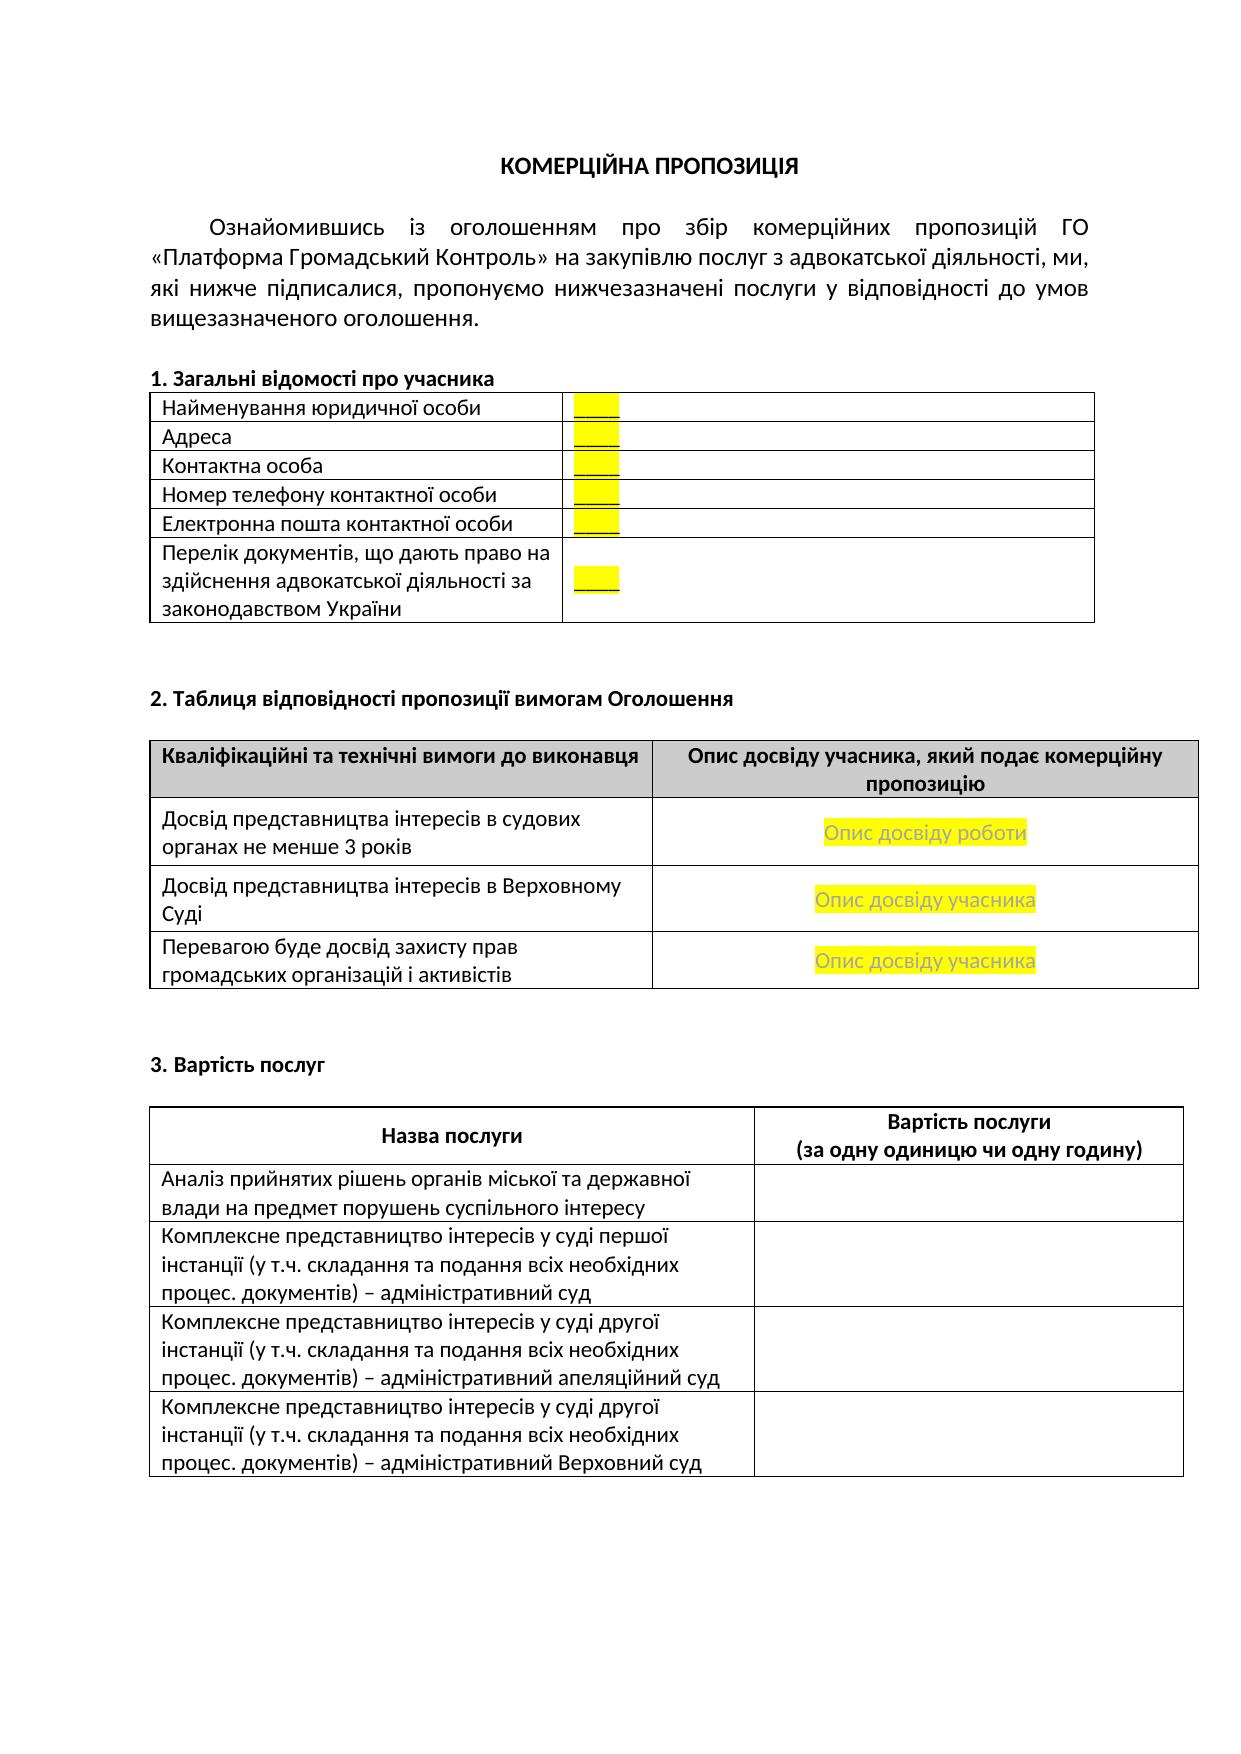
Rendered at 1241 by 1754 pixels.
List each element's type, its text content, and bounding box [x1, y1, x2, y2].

table_header Опис досвіду учасника, який подає комерційну пропозицію [653, 741, 1198, 797]
table_cell Електронна пошта контактної особи [151, 509, 562, 537]
table_cell Комплексне представництво інтересів у суді другої інстанції (у т.ч. складання та подання всіх необхідних процес. документів) – адміністративний Верховний суд [150, 1392, 754, 1476]
table_cell Опис досвіду роботи [653, 798, 1198, 865]
text 2. Таблиця відповідності пропозиції вимогам Оголошення [150, 684, 1090, 712]
table_header ____ [563, 393, 1094, 421]
table_cell Перелік документів, що дають право на здійснення адвокатської діяльності за законодавством України [151, 538, 562, 622]
table_cell Опис досвіду учасника [653, 866, 1198, 931]
table_cell ____ [563, 422, 1094, 450]
table_cell Комплексне представництво інтересів у суді першої інстанції (у т.ч. складання та подання всіх необхідних процес. документів) – адміністративний суд [150, 1222, 754, 1306]
table_cell Аналіз прийнятих рішень органів міської та державної влади на предмет порушень суспільного інтересу [150, 1165, 754, 1221]
table_cell ____ [563, 509, 1094, 537]
table_cell Номер телефону контактної особи [151, 480, 562, 508]
table_cell [755, 1392, 1183, 1476]
table_cell ____ [563, 451, 1094, 479]
table_header Найменування юридичної особи [151, 393, 562, 421]
table_cell Контактна особа [151, 451, 562, 479]
table_cell ____ [563, 480, 1094, 508]
table_cell [755, 1222, 1183, 1306]
table_header Кваліфікаційні та технічні вимоги до виконавця [151, 741, 652, 797]
subtitle 1. Загальні відомості про учасника [150, 364, 1090, 392]
table_cell Досвід представництва інтересів в Верховному Суді [151, 866, 652, 931]
table_cell Комплексне представництво інтересів у суді другої інстанції (у т.ч. складання та подання всіх необхідних процес. документів) – адміністративний апеляційний суд [150, 1307, 754, 1391]
table_cell ____ [563, 538, 1094, 622]
table_cell [755, 1307, 1183, 1391]
table_cell Адреса [151, 422, 562, 450]
text Ознайомившись із оголошенням про збір комерційних пропозицій ГО «Платформа Громадський Контроль» на закупівлю послуг з адвокатської діяльності, ми, які нижче підписалися, пропонуємо нижчезазначені послуги у відповідності до умов вищезазначеного оголошення. [150, 211, 1090, 333]
table_cell Досвід представництва інтересів в судових органах не менше 3 років [151, 798, 652, 865]
table_cell Опис досвіду учасника [653, 932, 1198, 988]
text КОМЕРЦІЙНА ПРОПОЗИЦІЯ [150, 150, 1090, 181]
table_header Вартість послуги (за одну одиницю чи одну годину) [755, 1108, 1183, 1163]
table_cell [755, 1165, 1183, 1221]
text 3. Вартість послуг [150, 1050, 1090, 1078]
table_header Назва послуги [150, 1108, 754, 1163]
